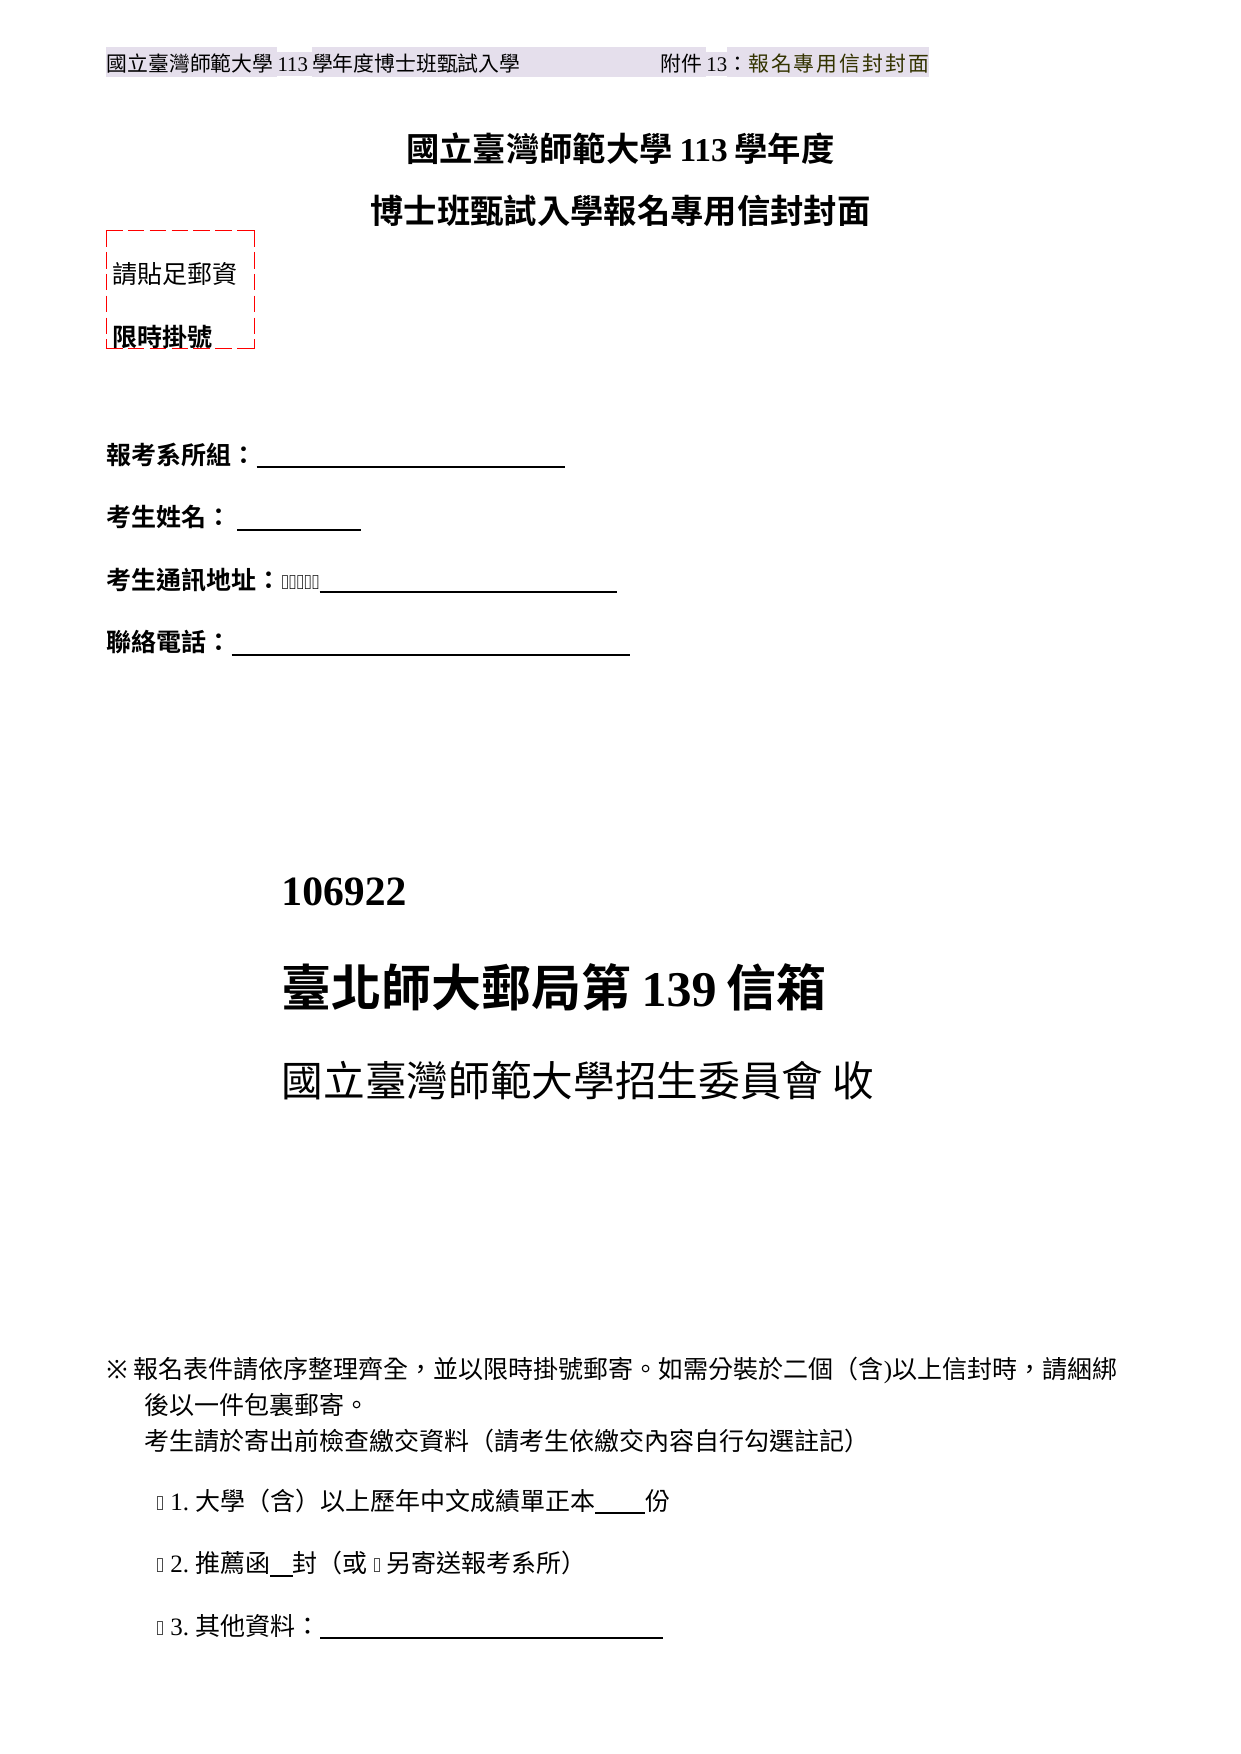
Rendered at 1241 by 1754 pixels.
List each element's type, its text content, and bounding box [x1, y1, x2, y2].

text  2. 推薦函 封（或  另寄送報考系所） [156, 1520, 1134, 1583]
text  1. 大學（含）以上歷年中文成績單正本 份 [156, 1458, 1134, 1520]
text 106922 [281, 849, 1134, 912]
text 聯絡電話： [106, 599, 1134, 662]
text 考生姓名： [106, 474, 1134, 537]
text 博士班甄試入學報名專用信封封面 [106, 167, 1134, 230]
text 考生通訊地址： [106, 537, 1134, 599]
text 國立臺灣師範大學113學年度 [106, 105, 1134, 167]
text  3. 其他資料： [156, 1583, 1134, 1645]
text 臺北師大郵局第139信箱 [281, 912, 1134, 1037]
text 報考系所組： [106, 412, 1134, 474]
table_header 請貼足郵資 限時掛號 [106, 230, 254, 348]
text 考生請於寄出前檢查繳交資料（請考生依繳交內容自行勾選註記） [144, 1422, 1134, 1458]
text 國立臺灣師範大學招生委員會 收 [281, 1037, 1134, 1099]
text ※ 報名表件請依序整理齊全，並以限時掛號郵寄。如需分裝於二個（含)以上信封時，請綑綁後以一件包裏郵寄。 [106, 1349, 1134, 1422]
